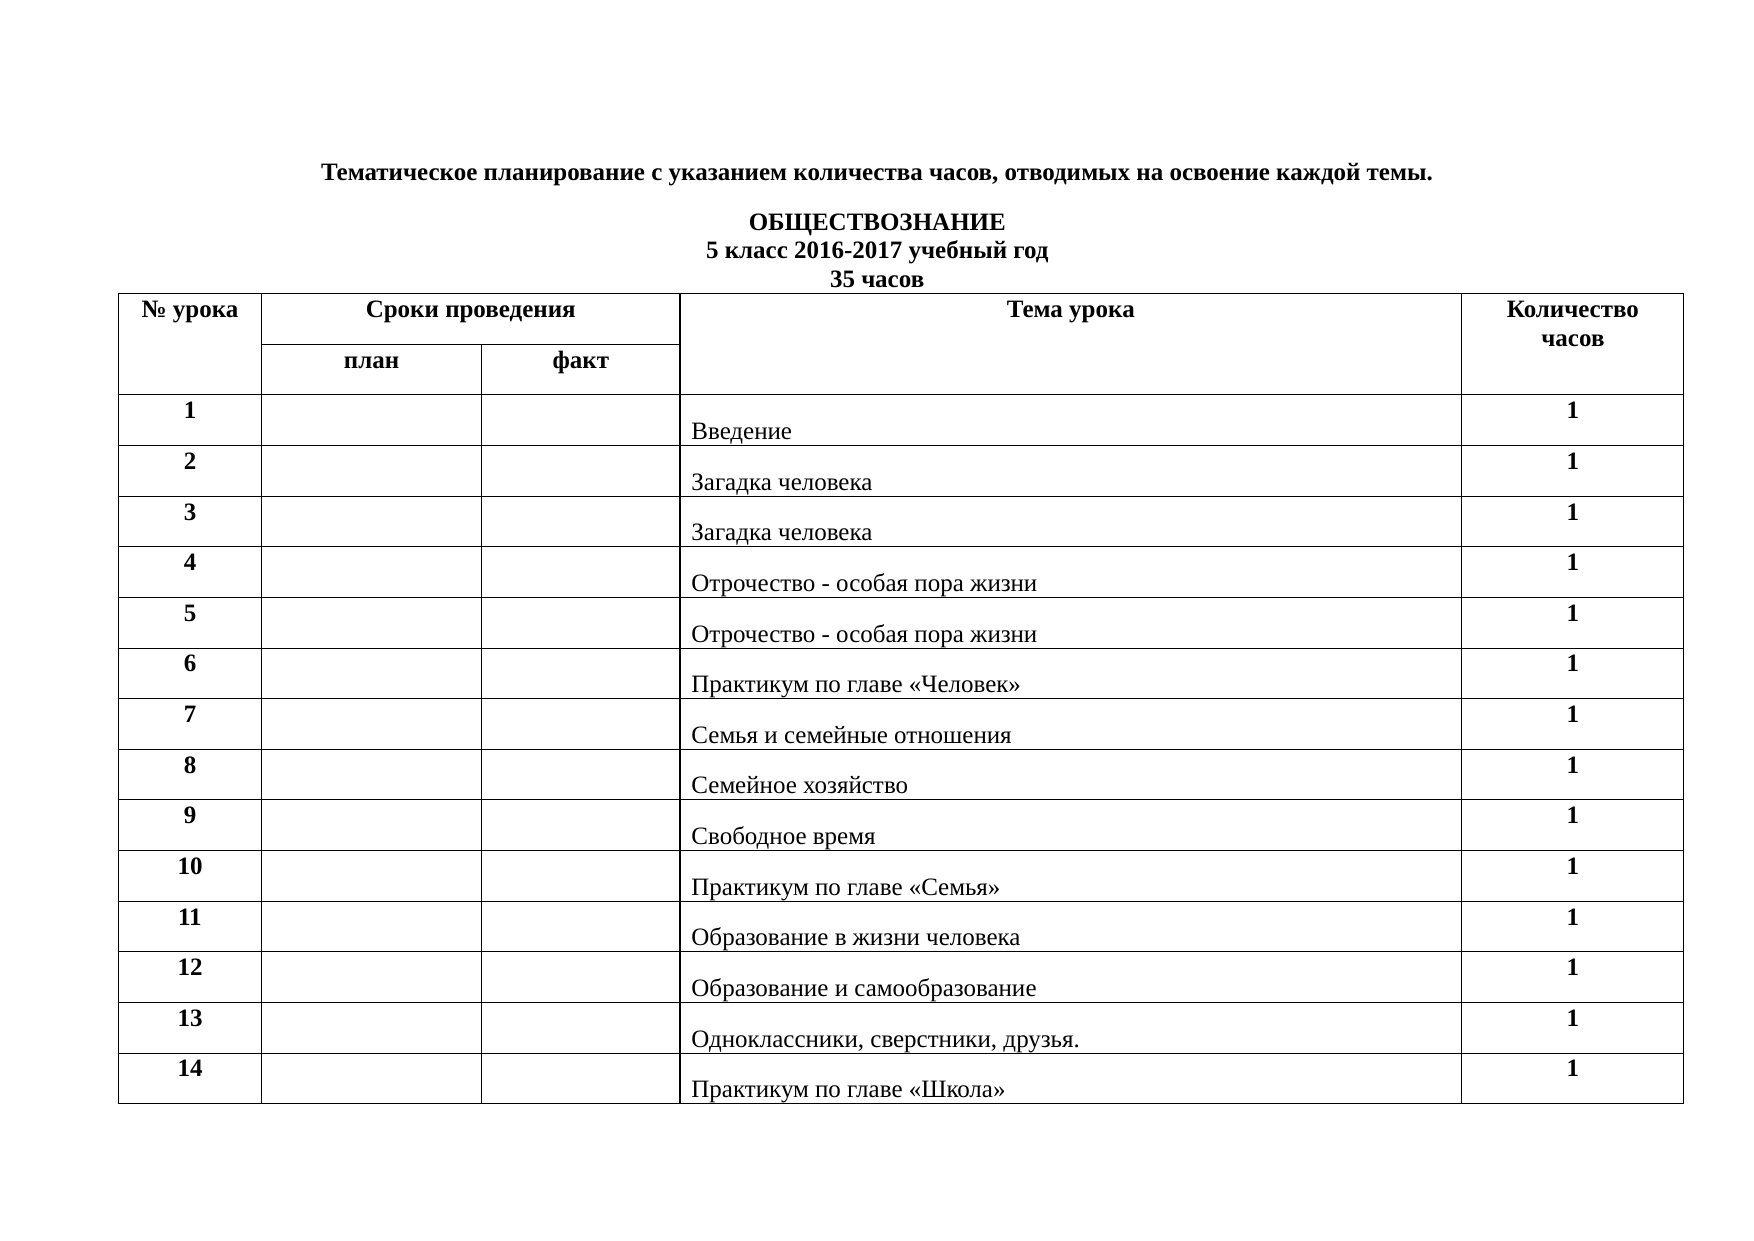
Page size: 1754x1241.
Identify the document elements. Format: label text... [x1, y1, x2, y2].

table_cell Практикум по главе «Школа» [681, 1054, 1461, 1103]
table_cell [262, 750, 481, 799]
table_cell план [262, 345, 481, 394]
table_cell 1 [1462, 547, 1683, 597]
table_cell [262, 952, 481, 1002]
table_cell 4 [119, 547, 261, 597]
table_cell [262, 649, 481, 698]
table_cell Свободное время [681, 800, 1461, 850]
table_cell 2 [119, 446, 261, 496]
table_cell [482, 395, 679, 445]
table_cell 12 [119, 952, 261, 1002]
table_cell 1 [1462, 497, 1683, 546]
table_cell Отрочество - особая пора жизни [681, 547, 1461, 597]
table_cell Практикум по главе «Семья» [681, 851, 1461, 901]
table_cell 1 [1462, 750, 1683, 799]
table_cell Образование и самообразование [681, 952, 1461, 1002]
table_cell факт [482, 345, 679, 394]
table_cell [482, 750, 679, 799]
table_header Тема урока [681, 294, 1461, 394]
table_cell 1 [1462, 851, 1683, 901]
table_cell [262, 497, 481, 546]
table_cell [262, 1054, 481, 1103]
table_cell 1 [1462, 952, 1683, 1002]
table_cell [482, 851, 679, 901]
text 5 класс 2016-2017 учебный год [118, 236, 1636, 264]
table_cell 1 [1462, 800, 1683, 850]
table_cell [482, 699, 679, 749]
table_cell 8 [119, 750, 261, 799]
table_cell Практикум по главе «Человек» [681, 649, 1461, 698]
table_header Сроки проведения [262, 294, 679, 344]
table_cell 1 [1462, 598, 1683, 647]
table_cell 1 [1462, 446, 1683, 496]
table_cell [262, 1003, 481, 1052]
table_cell [482, 446, 679, 496]
table_cell Загадка человека [681, 497, 1461, 546]
table_cell Введение [681, 395, 1461, 445]
table_cell 5 [119, 598, 261, 647]
table_header № урока [119, 294, 261, 394]
table_cell 14 [119, 1054, 261, 1103]
table_cell [482, 1054, 679, 1103]
table_cell [482, 497, 679, 546]
table_cell 9 [119, 800, 261, 850]
table_cell [262, 547, 481, 597]
text 35 часов [118, 264, 1636, 293]
table_cell 1 [1462, 395, 1683, 445]
table_cell Загадка человека [681, 446, 1461, 496]
table_cell [482, 800, 679, 850]
table_cell Одноклассники, сверстники, друзья. [681, 1003, 1461, 1052]
table_cell 11 [119, 902, 261, 951]
table_cell 1 [1462, 1003, 1683, 1052]
table_cell Образование в жизни человека [681, 902, 1461, 951]
table_header Количество часов [1462, 294, 1683, 394]
table_cell [482, 902, 679, 951]
table_cell [262, 598, 481, 647]
table_cell Семейное хозяйство [681, 750, 1461, 799]
table_cell 1 [1462, 699, 1683, 749]
table_cell 1 [1462, 649, 1683, 698]
table_cell [482, 649, 679, 698]
table_cell 1 [1462, 902, 1683, 951]
table_cell 7 [119, 699, 261, 749]
table_cell 1 [119, 395, 261, 445]
table_cell Семья и семейные отношения [681, 699, 1461, 749]
table_cell [482, 952, 679, 1002]
table_cell Отрочество - особая пора жизни [681, 598, 1461, 647]
table_cell [262, 851, 481, 901]
table_cell [482, 547, 679, 597]
table_cell 3 [119, 497, 261, 546]
table_cell 1 [1462, 1054, 1683, 1103]
table_cell 10 [119, 851, 261, 901]
table_cell [262, 902, 481, 951]
table_cell [262, 395, 481, 445]
table_cell [482, 598, 679, 647]
table_cell 6 [119, 649, 261, 698]
table_cell 13 [119, 1003, 261, 1052]
text ОБЩЕСТВОЗНАНИЕ [118, 207, 1636, 236]
table_cell [262, 699, 481, 749]
table_cell [262, 446, 481, 496]
text Тематическое планирование с указанием количества часов, отводимых на освоение каждой темы. [118, 157, 1636, 186]
table_cell [262, 800, 481, 850]
table_cell [482, 1003, 679, 1052]
